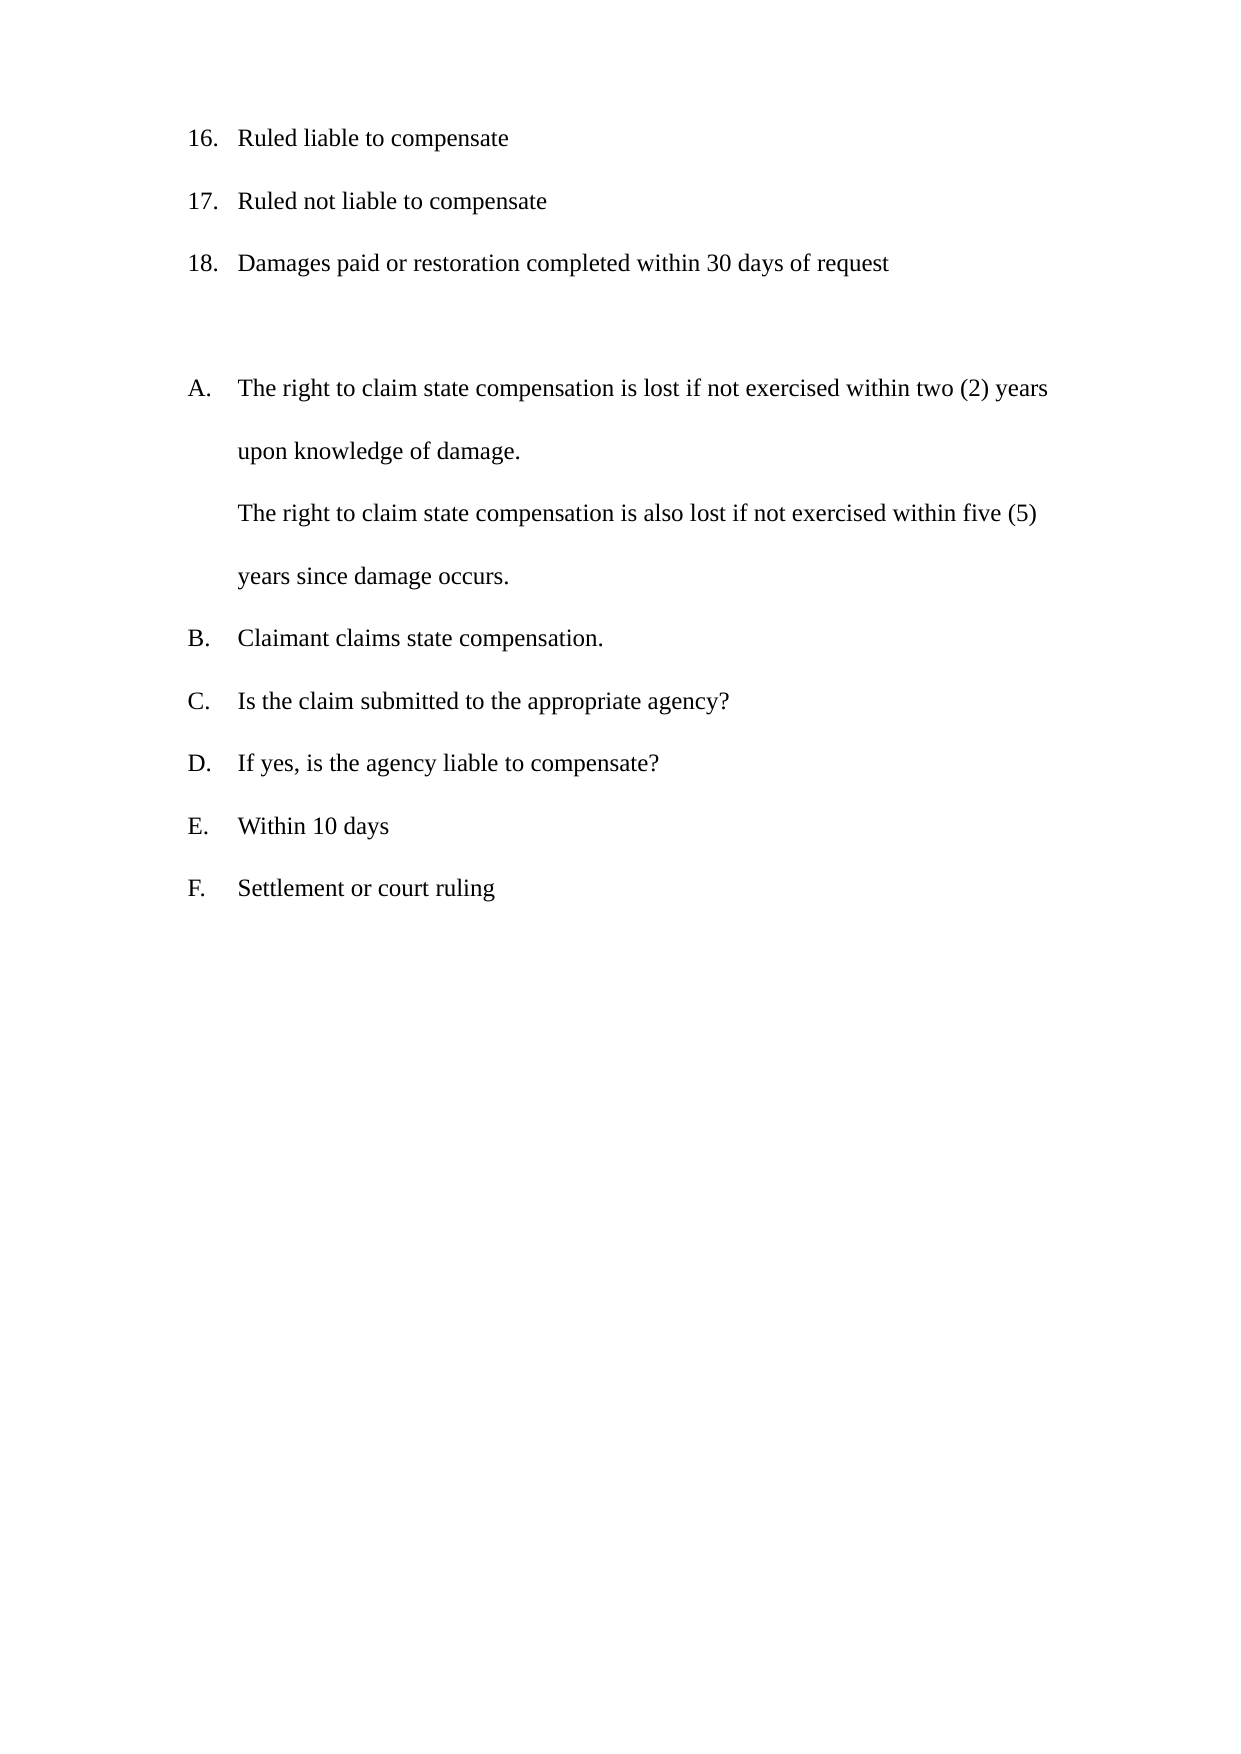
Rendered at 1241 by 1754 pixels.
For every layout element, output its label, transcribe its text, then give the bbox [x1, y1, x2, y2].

text The right to claim state compensation is also lost if not exercised within five (5) years since damage occurs. [237, 471, 1053, 596]
list Ruled not liable to compensate [187, 159, 1053, 221]
list If yes, is the agency liable to compensate? [187, 721, 1053, 784]
list Is the claim submitted to the appropriate agency? [187, 659, 1053, 721]
list Ruled liable to compensate [187, 96, 1053, 159]
list Damages paid or restoration completed within 30 days of request [187, 221, 1053, 284]
list Claimant claims state compensation. [187, 596, 1053, 659]
list The right to claim state compensation is lost if not exercised within two (2) years upon knowledge of damage. [187, 346, 1053, 471]
list Settlement or court ruling [187, 846, 1053, 909]
list Within 10 days [187, 784, 1053, 846]
